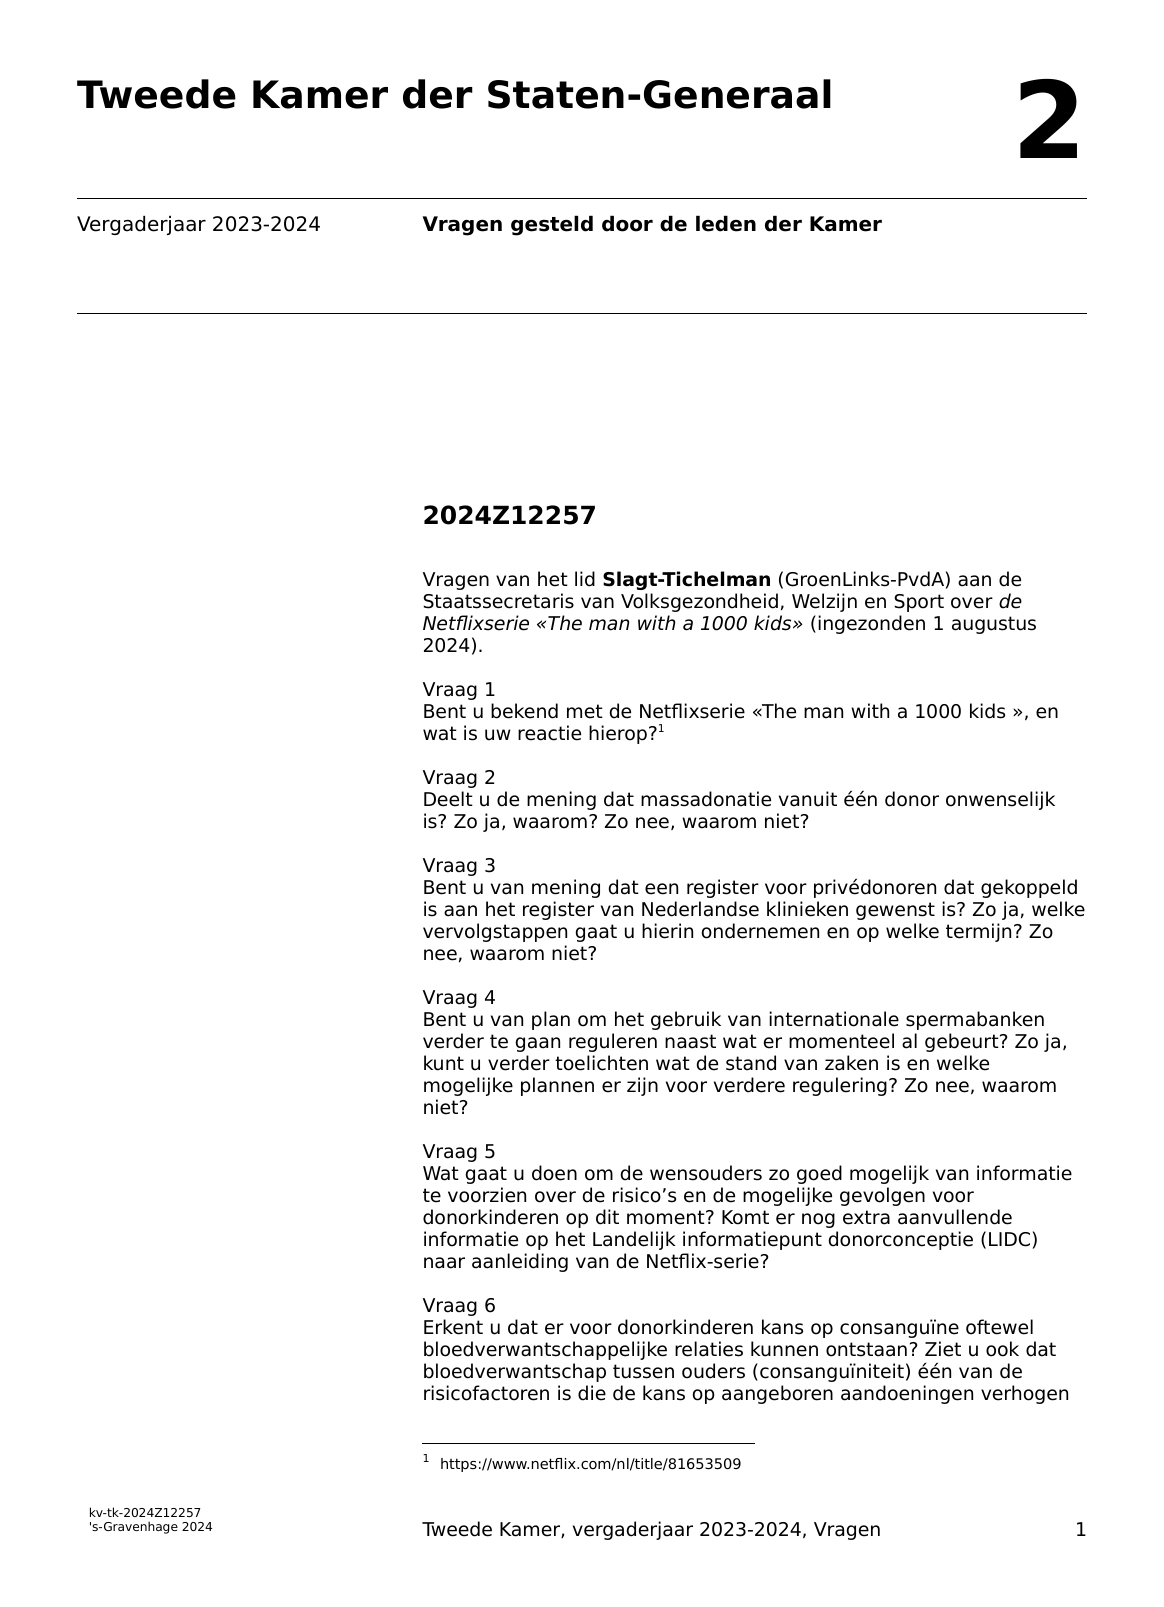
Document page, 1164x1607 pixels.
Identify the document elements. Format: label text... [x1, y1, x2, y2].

text Bent u bekend met de Netflixserie «The man with a 1000 kids », en wat is uw reactie hierop? [422, 701, 1087, 745]
text Bent u van mening dat een register voor privédonoren dat gekoppeld is aan het register van Nederlandse klinieken gewenst is? Zo ja, welke vervolgstappen gaat u hierin ondernemen en op welke termijn? Zo nee, waarom niet? [422, 877, 1087, 965]
text Vraag 5 [422, 1141, 1087, 1163]
text Vraag 4 [422, 987, 1087, 1009]
text Vragen van het lid Slagt-Tichelman (GroenLinks-PvdA) aan de Staatssecretaris van Volksgezondheid, Welzijn en Sport over de Netflixserie «The man with a 1000 kids» (ingezonden 1 augustus 2024). [422, 569, 1087, 657]
text Erkent u dat er voor donorkinderen kans op consanguïne oftewel bloedverwantschappelijke relaties kunnen ontstaan? Ziet u ook dat bloedverwantschap tussen ouders (consanguïniteit) één van de risicofactoren is die de kans op aangeboren aandoeningen verhogen [422, 1317, 1087, 1405]
text Bent u van plan om het gebruik van internationale spermabanken verder te gaan reguleren naast wat er momenteel al gebeurt? Zo ja, kunt u verder toelichten wat de stand van zaken is en welke mogelijke plannen er zijn voor verdere regulering? Zo nee, waarom niet? [422, 1009, 1087, 1119]
text kv-tk-2024Z12257 [88, 1506, 323, 1520]
text https://www.netflix.com/nl/title/81653509 [422, 1452, 1087, 1474]
text Deelt u de mening dat massadonatie vanuit één donor onwenselijk is? Zo ja, waarom? Zo nee, waarom niet? [422, 789, 1087, 833]
text Vraag 3 [422, 855, 1087, 877]
text Vraag 1 [422, 679, 1087, 701]
text Wat gaat u doen om de wensouders zo goed mogelijk van informatie te voorzien over de risico’s en de mogelijke gevolgen voor donorkinderen op dit moment? Komt er nog extra aanvullende informatie op het Landelijk informatiepunt donorconceptie (LIDC) naar aanleiding van de Netflix-serie? [422, 1163, 1087, 1273]
table_cell Vragen gesteld door de leden der Kamer [422, 199, 1087, 313]
text 2024Z12257 [422, 501, 1087, 531]
text 's-Gravenhage 2024 [88, 1520, 323, 1534]
text Vraag 6 [422, 1295, 1087, 1317]
table_header Tweede Kamer der Staten-Generaal [77, 59, 886, 198]
table_header 2 [886, 59, 1087, 198]
table_cell Vergaderjaar 2023-2024 [77, 199, 422, 313]
text Vraag 2 [422, 767, 1087, 789]
